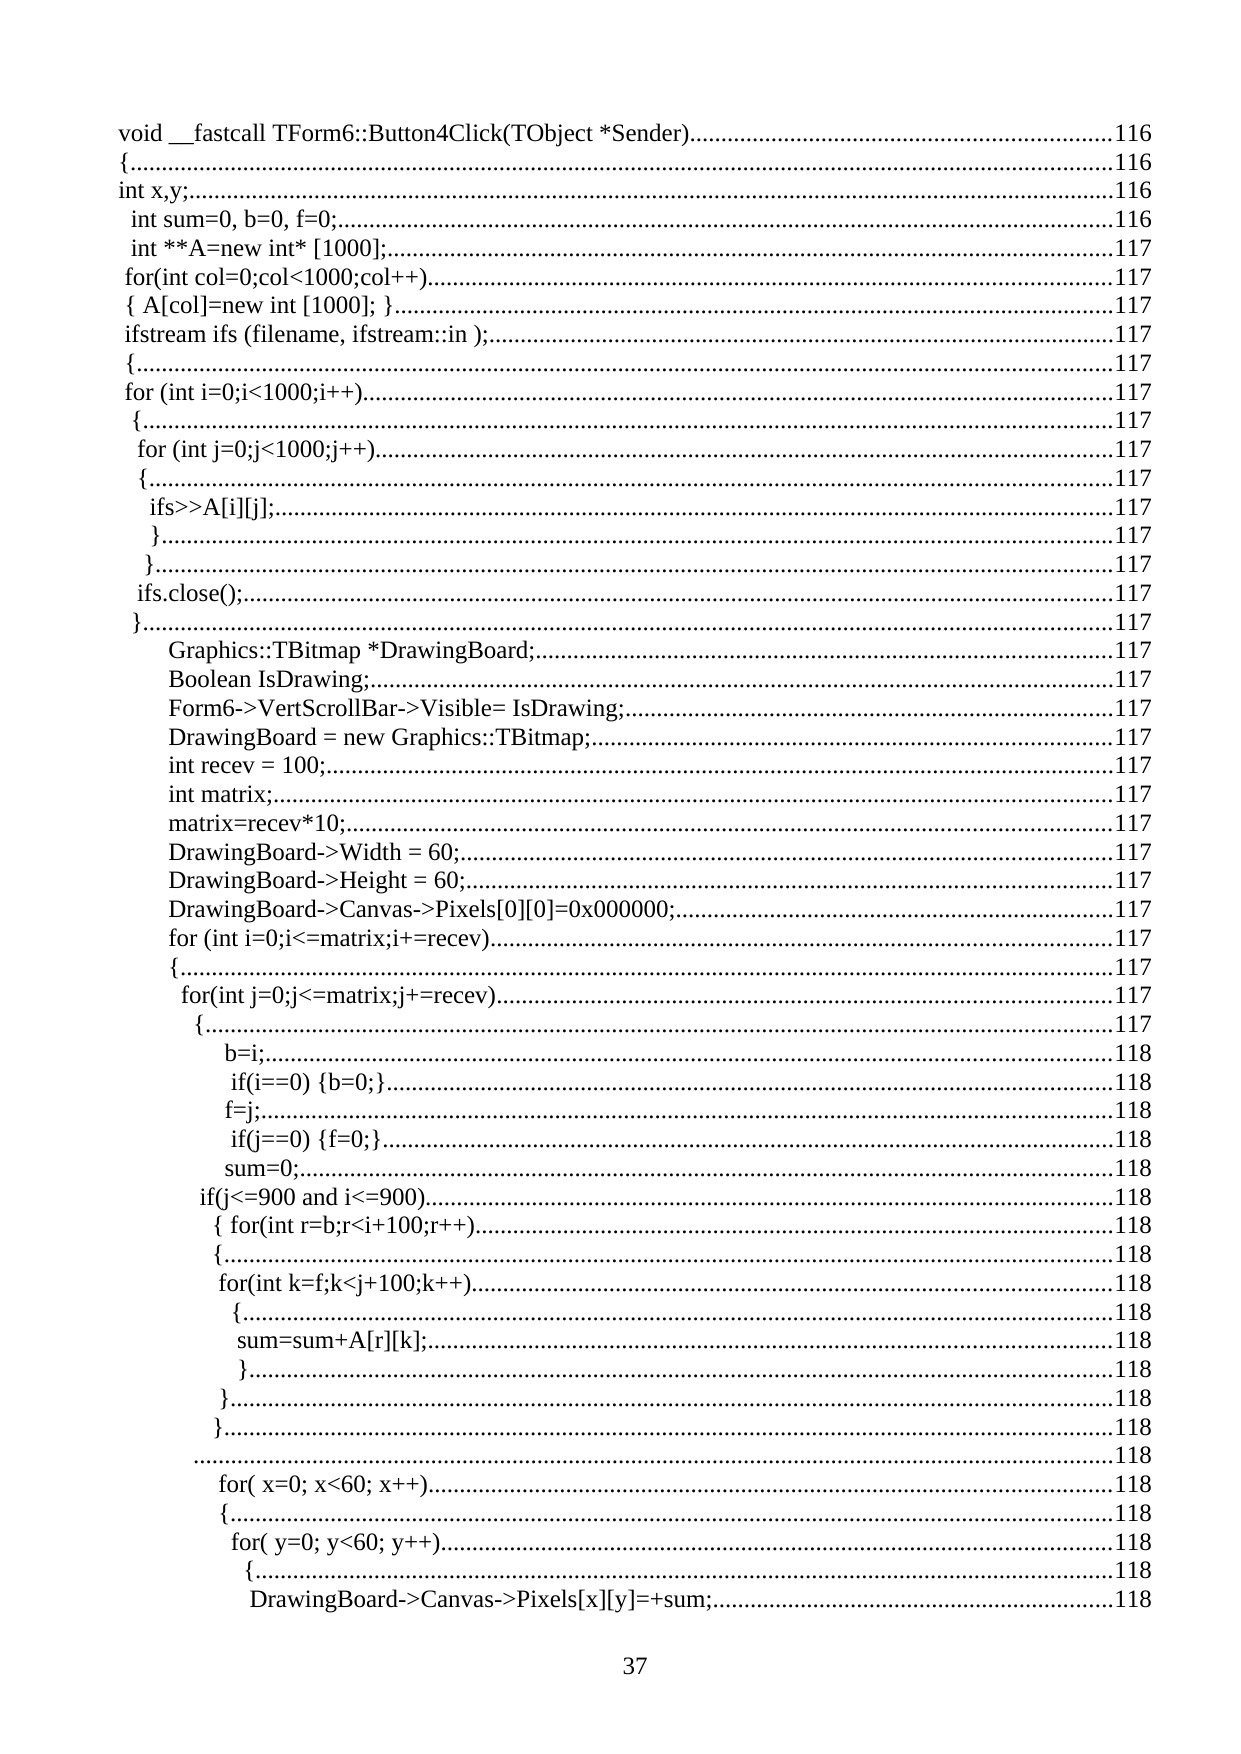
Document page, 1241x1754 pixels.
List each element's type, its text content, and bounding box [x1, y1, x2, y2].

text for( y=0; y<60; y++) 118 [118, 1527, 1152, 1556]
text { 117 [118, 952, 1152, 981]
text DrawingBoard->Height = 60; 117 [118, 866, 1152, 894]
text for( x=0; x<60; x++) 118 [118, 1469, 1152, 1498]
text 118 [118, 1441, 1152, 1469]
text { 118 [118, 1556, 1152, 1584]
text if(j==0) {f=0;} 118 [118, 1124, 1152, 1153]
text for(int k=f;k<j+100;k++) 118 [118, 1268, 1152, 1297]
text for (int i=0;i<=matrix;i+=recev) 117 [118, 923, 1152, 952]
text { 118 [118, 1239, 1152, 1268]
text DrawingBoard->Canvas->Pixels[x][y]=+sum; 118 [118, 1584, 1152, 1613]
text } 117 [118, 549, 1152, 578]
text { 117 [118, 1009, 1152, 1038]
text { 118 [118, 1498, 1152, 1527]
text f=j; 118 [118, 1096, 1152, 1124]
text int x,y; 116 [118, 176, 1152, 204]
text { 117 [118, 406, 1152, 434]
text } 118 [118, 1412, 1152, 1441]
text matrix=recev*10; 117 [118, 808, 1152, 837]
text for (int j=0;j<1000;j++) 117 [118, 434, 1152, 463]
text { 117 [118, 348, 1152, 377]
text DrawingBoard->Width = 60; 117 [118, 837, 1152, 866]
text Boolean IsDrawing; 117 [118, 664, 1152, 693]
text int recev = 100; 117 [118, 751, 1152, 779]
text b=i; 118 [118, 1038, 1152, 1067]
text ifstream ifs (filename, ifstream::in ); 117 [118, 319, 1152, 348]
text for(int col=0;col<1000;col++) 117 [118, 262, 1152, 291]
text int sum=0, b=0, f=0; 116 [118, 204, 1152, 233]
text for(int j=0;j<=matrix;j+=recev) 117 [118, 981, 1152, 1009]
text sum=sum+A[r][k]; 118 [118, 1326, 1152, 1354]
text { 117 [118, 463, 1152, 492]
text DrawingBoard = new Graphics::TBitmap; 117 [118, 722, 1152, 751]
text { 116 [118, 147, 1152, 176]
text int **A=new int* [1000]; 117 [118, 233, 1152, 262]
text { for(int r=b;r<i+100;r++) 118 [118, 1211, 1152, 1239]
text ifs>>A[i][j]; 117 [118, 492, 1152, 521]
text for (int i=0;i<1000;i++) 117 [118, 377, 1152, 406]
text } 117 [118, 607, 1152, 636]
text int matrix; 117 [118, 779, 1152, 808]
text if(i==0) {b=0;} 118 [118, 1067, 1152, 1096]
text if(j<=900 and i<=900) 118 [118, 1182, 1152, 1211]
text void __fastcall TForm6::Button4Click(TObject *Sender) 116 [118, 118, 1152, 147]
text ifs.close(); 117 [118, 578, 1152, 607]
text } 117 [118, 521, 1152, 549]
text { A[col]=new int [1000]; } 117 [118, 291, 1152, 319]
text Form6->VertScrollBar->Visible= IsDrawing; 117 [118, 693, 1152, 722]
text sum=0; 118 [118, 1153, 1152, 1182]
text Graphics::TBitmap *DrawingBoard; 117 [118, 636, 1152, 664]
text } 118 [118, 1383, 1152, 1412]
text } 118 [118, 1354, 1152, 1383]
text { 118 [118, 1297, 1152, 1326]
text DrawingBoard->Canvas->Pixels[0][0]=0x000000; 117 [118, 894, 1152, 923]
